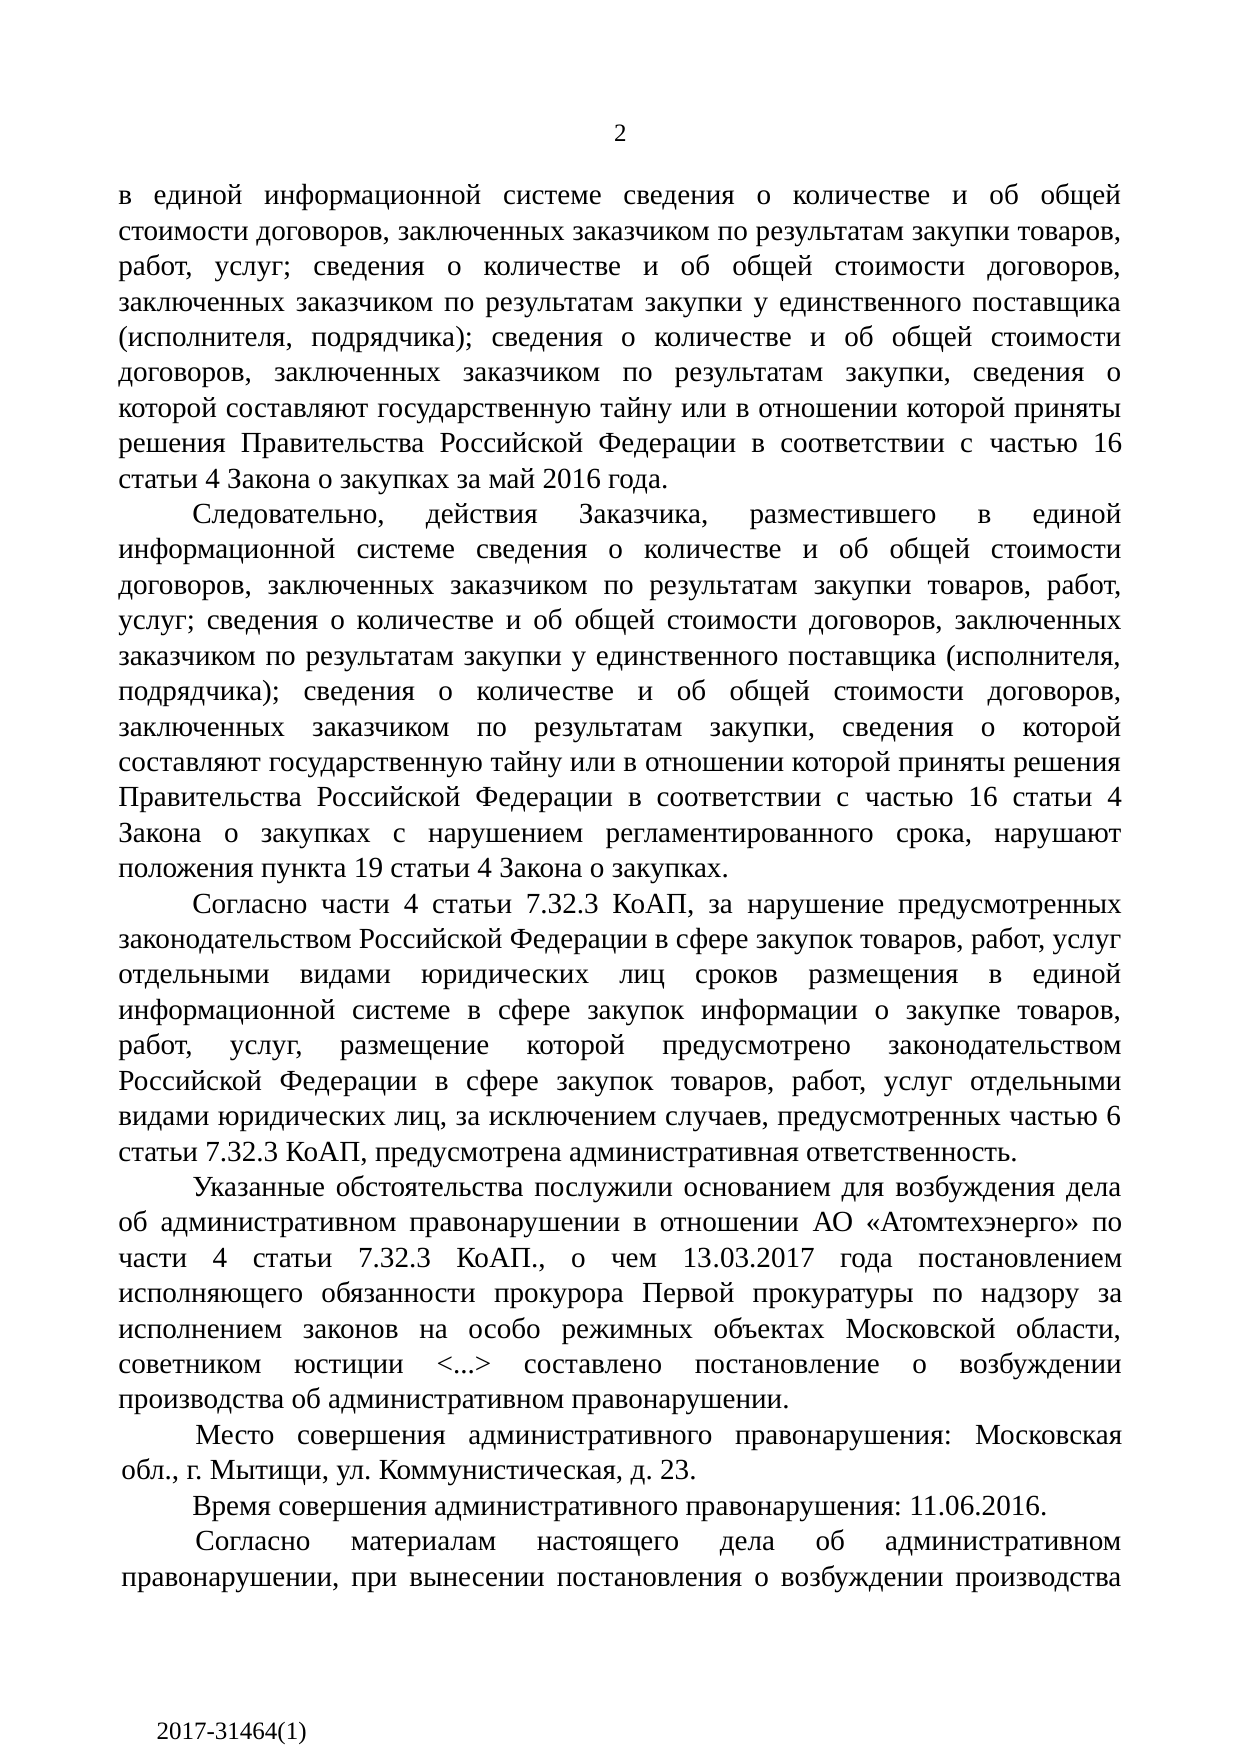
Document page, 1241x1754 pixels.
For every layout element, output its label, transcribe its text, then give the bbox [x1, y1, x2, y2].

text в единой информационной системе сведения о количестве и об общей стоимости договоров, заключенных заказчиком по результатам закупки товаров, работ, услуг; сведения о количестве и об общей стоимости договоров, заключенных заказчиком по результатам закупки у единственного поставщика (исполнителя, подрядчика); сведения о количестве и об общей стоимости договоров, заключенных заказчиком по результатам закупки, сведения о которой составляют государственную тайну или в отношении которой приняты решения Правительства Российской Федерации в соответствии с частью 16 статьи 4 Закона о закупках за май 2016 года. [118, 176, 1122, 495]
text Согласно части 4 статьи 7.32.3 КоАП, за нарушение предусмотренных законодательством Российской Федерации в сфере закупок товаров, работ, услуг отдельными видами юридических лиц сроков размещения в единой информационной системе в сфере закупок информации о закупке товаров, работ, услуг, размещение которой предусмотрено законодательством Российской Федерации в сфере закупок товаров, работ, услуг отдельными видами юридических лиц, за исключением случаев, предусмотренных частью 6 статьи 7.32.3 КоАП, предусмотрена административная ответственность. [118, 885, 1122, 1168]
text Место совершения административного правонарушения: Московская обл., г. Мытищи, ул. Коммунистическая, д. 23. [121, 1416, 1122, 1487]
text Указанные обстоятельства послужили основанием для возбуждения дела об административном правонарушении в отношении АО «Атомтехэнерго» по части 4 статьи 7.32.3 КоАП., о чем 13.03.2017 года постановлением исполняющего обязанности прокурора Первой прокуратуры по надзору за исполнением законов на особо режимных объектах Московской области, советником юстиции <...> составлено постановление о возбуждении производства об административном правонарушении. [118, 1168, 1122, 1416]
text Время совершения административного правонарушения: 11.06.2016. [118, 1487, 1122, 1522]
text Согласно материалам настоящего дела об административном правонарушении, при вынесении постановления о возбуждении производства [121, 1522, 1122, 1593]
text Следовательно, действия Заказчика, разместившего в единой информационной системе сведения о количестве и об общей стоимости договоров, заключенных заказчиком по результатам закупки товаров, работ, услуг; сведения о количестве и об общей стоимости договоров, заключенных заказчиком по результатам закупки у единственного поставщика (исполнителя, подрядчика); сведения о количестве и об общей стоимости договоров, заключенных заказчиком по результатам закупки, сведения о которой составляют государственную тайну или в отношении которой приняты решения Правительства Российской Федерации в соответствии с частью 16 статьи 4 Закона о закупках с нарушением регламентированного срока, нарушают положения пункта 19 статьи 4 Закона о закупках. [118, 495, 1122, 885]
